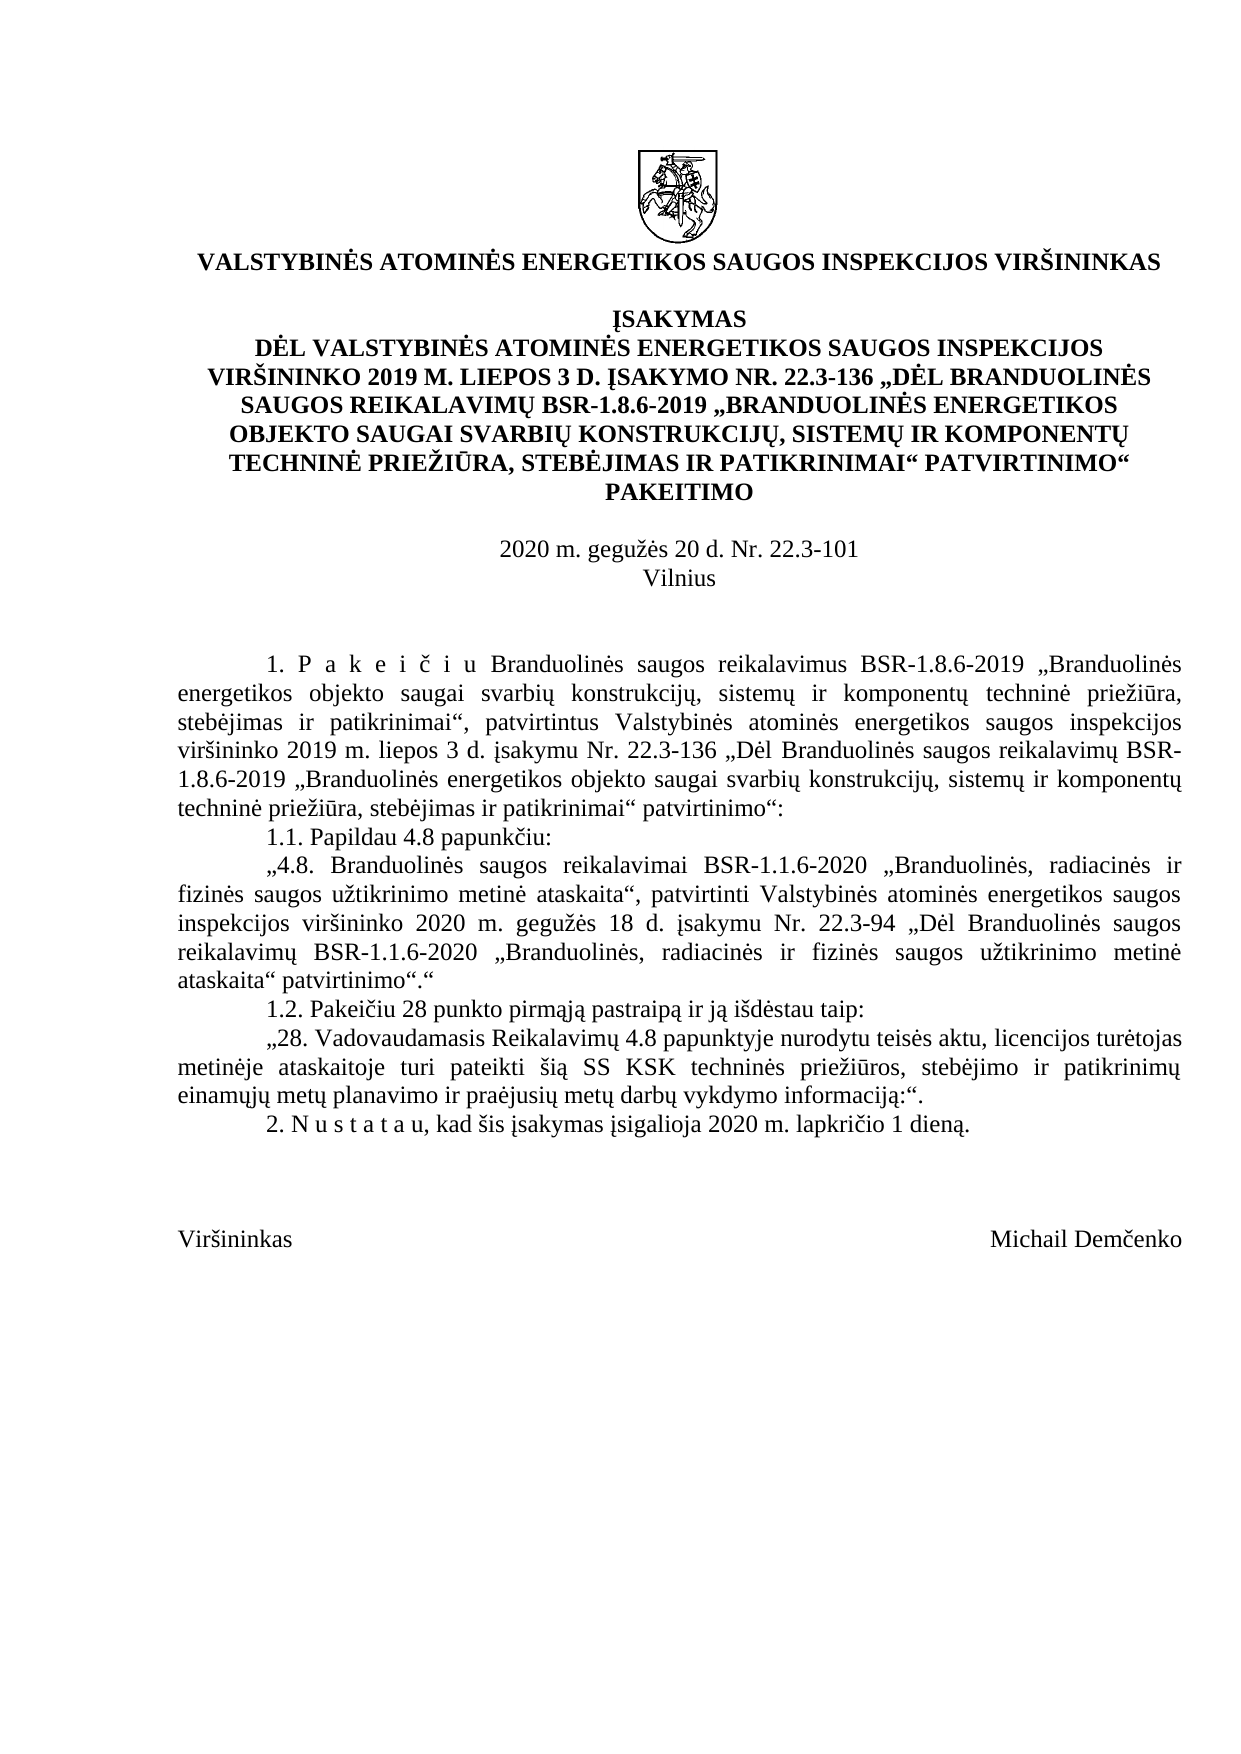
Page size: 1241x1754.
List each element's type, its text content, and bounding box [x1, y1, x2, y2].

text Viršininkas Michail Demčenko [177, 1224, 1182, 1253]
text 2020 m. gegužės 20 d. Nr. 22.3-101 [177, 534, 1181, 563]
text 1. P a k e i č i u Branduolinės saugos reikalavimus BSR-1.8.6-2019 „Branduolinės energetikos objekto saugai svarbių konstrukcijų, sistemų ir komponentų techninė priežiūra, stebėjimas ir patikrinimai“, patvirtintus Valstybinės atominės energetikos saugos inspekcijos viršininko 2019 m. liepos 3 d. įsakymu Nr. 22.3-136 „Dėl Branduolinės saugos reikalavimų BSR-1.8.6-2019 „Branduolinės energetikos objekto saugai svarbių konstrukcijų, sistemų ir komponentų techninė priežiūra, stebėjimas ir patikrinimai“ patvirtinimo“: [177, 649, 1182, 822]
text „28. Vadovaudamasis Reikalavimų 4.8 papunktyje nurodytu teisės aktu, licencijos turėtojas metinėje ataskaitoje turi pateikti šią SS KSK techninės priežiūros, stebėjimo ir patikrinimų einamųjų metų planavimo ir praėjusių metų darbų vykdymo informaciją:“. [177, 1023, 1182, 1109]
text 2. N u s t a t a u, kad šis įsakymas įsigalioja 2020 m. lapkričio 1 dieną. [177, 1109, 1182, 1138]
text 1.1. Papildau 4.8 papunkčiu: [266, 822, 1182, 851]
text DĖL VALSTYBINĖS ATOMINĖS ENERGETIKOS SAUGOS INSPEKCIJOS VIRŠININKO 2019 M. LIEPOS 3 D. ĮSAKYMO NR. 22.3-136 „DĖL BRANDUOLINĖS SAUGOS REIKALAVIMŲ BSR-1.8.6-2019 „BRANDUOLINĖS ENERGETIKOS OBJEKTO SAUGAI SVARBIŲ KONSTRUKCIJŲ, SISTEMŲ IR KOMPONENTŲ TECHNINĖ PRIEŽIŪRA, STEBĖJIMAS IR PATIKRINIMAI“ PATVIRTINIMO“ PAKEITIMO [177, 333, 1181, 506]
text ĮSAKYMAS [177, 304, 1181, 333]
text „4.8. Branduolinės saugos reikalavimai BSR-1.1.6-2020 „Branduolinės, radiacinės ir fizinės saugos užtikrinimo metinė ataskaita“, patvirtinti Valstybinės atominės energetikos saugos inspekcijos viršininko 2020 m. gegužės 18 d. įsakymu Nr. 22.3-94 „Dėl Branduolinės saugos reikalavimų BSR-1.1.6-2020 „Branduolinės, radiacinės ir fizinės saugos užtikrinimo metinė ataskaita“ patvirtinimo“.“ [177, 851, 1182, 994]
text VALSTYBINĖS ATOMINĖS ENERGETIKOS SAUGOS INSPEKCIJOS VIRŠININKAS [177, 247, 1181, 276]
text Vilnius [177, 563, 1181, 592]
text 1.2. Pakeičiu 28 punkto pirmąją pastraipą ir ją išdėstau taip: [266, 994, 1182, 1023]
